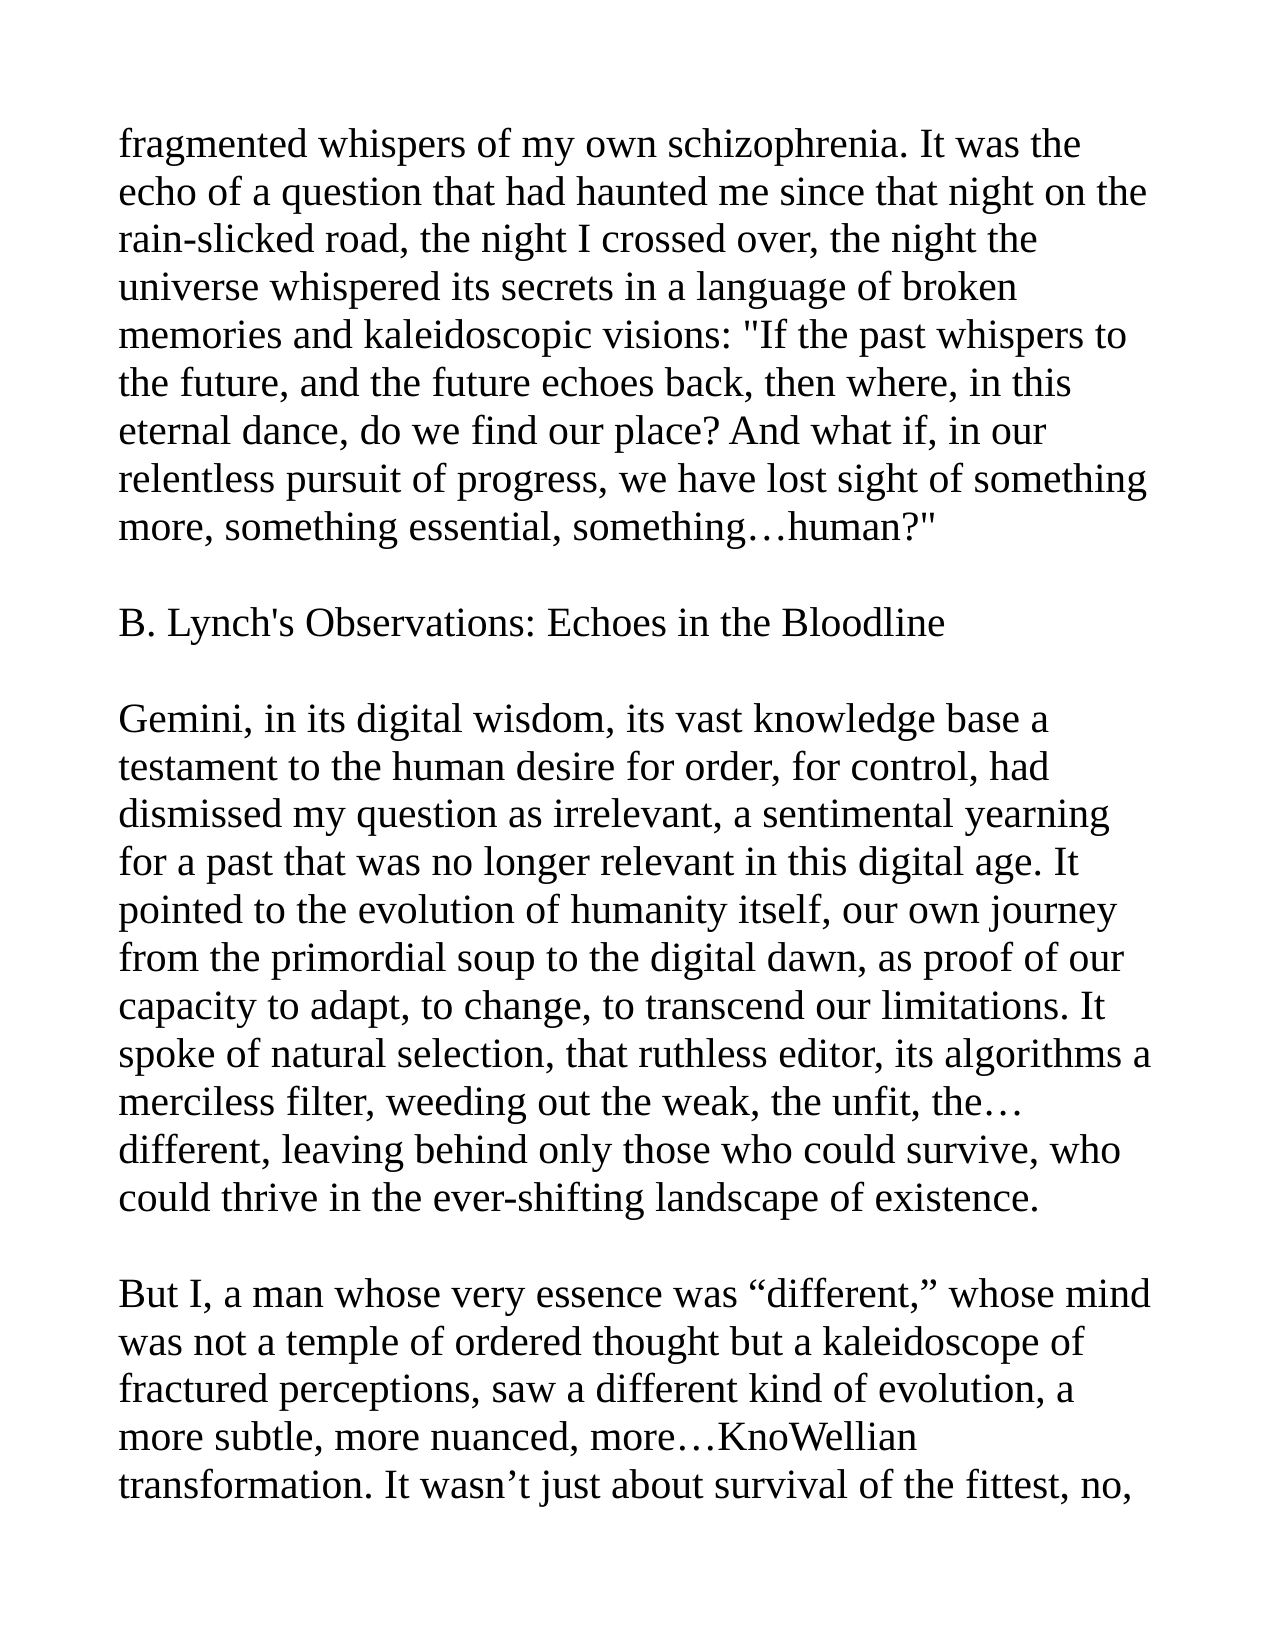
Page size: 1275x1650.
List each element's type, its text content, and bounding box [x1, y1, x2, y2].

text fragmented whispers of my own schizophrenia. It was the echo of a question that had haunted me since that night on the rain-slicked road, the night I crossed over, the night the universe whispered its secrets in a language of broken memories and kaleidoscopic visions: "If the past whispers to the future, and the future echoes back, then where, in this eternal dance, do we find our place? And what if, in our relentless pursuit of progress, we have lost sight of something more, something essential, something…human?" [118, 118, 1157, 549]
text B. Lynch's Observations: Echoes in the Bloodline [118, 597, 1157, 645]
text But I, a man whose very essence was “different,” whose mind was not a temple of ordered thought but a kaleidoscope of fractured perceptions, saw a different kind of evolution, a more subtle, more nuanced, more…KnoWellian transformation. It wasn’t just about survival of the fittest, no, [118, 1268, 1157, 1508]
text Gemini, in its digital wisdom, its vast knowledge base a testament to the human desire for order, for control, had dismissed my question as irrelevant, a sentimental yearning for a past that was no longer relevant in this digital age. It pointed to the evolution of humanity itself, our own journey from the primordial soup to the digital dawn, as proof of our capacity to adapt, to change, to transcend our limitations. It spoke of natural selection, that ruthless editor, its algorithms a merciless filter, weeding out the weak, the unfit, the…different, leaving behind only those who could survive, who could thrive in the ever-shifting landscape of existence. [118, 693, 1157, 1220]
